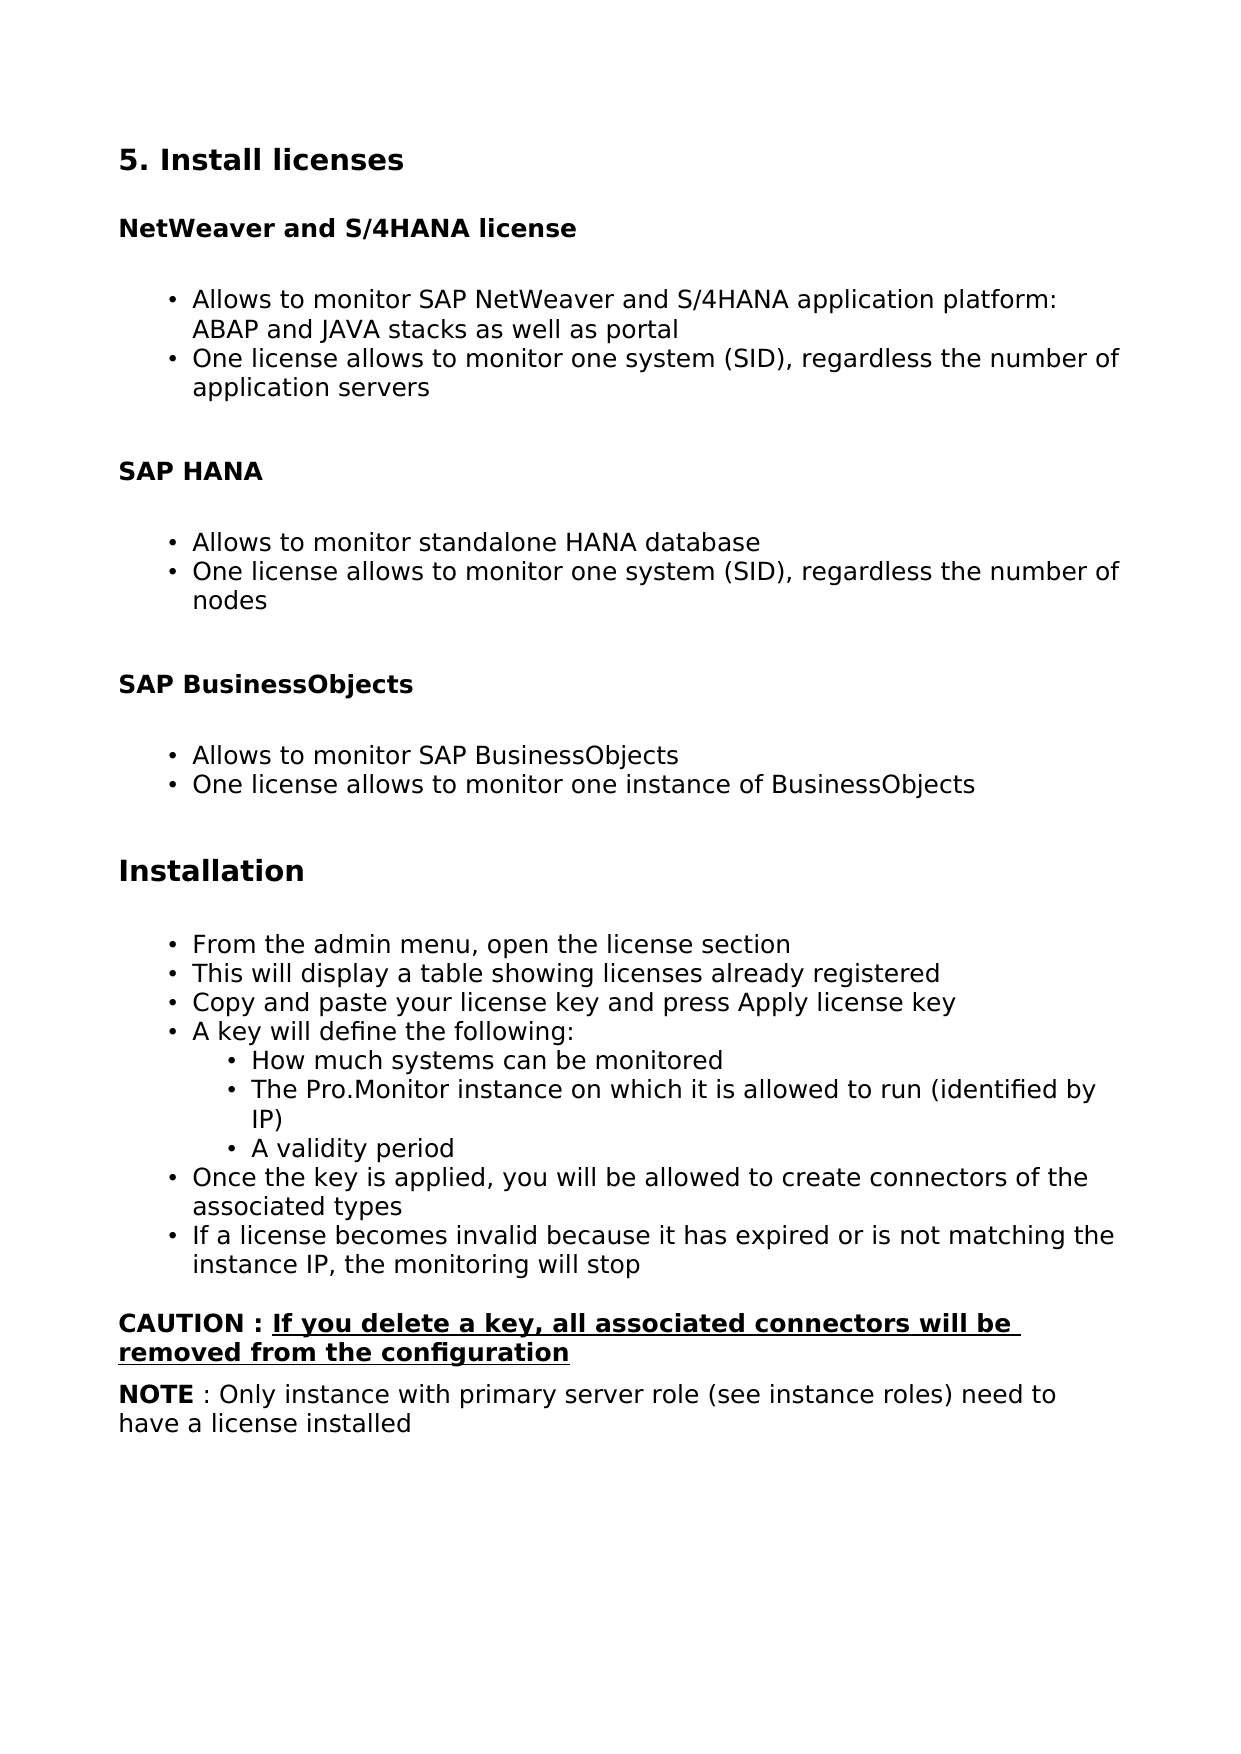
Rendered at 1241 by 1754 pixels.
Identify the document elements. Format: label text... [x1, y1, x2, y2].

list Allows to monitor SAP NetWeaver and S/4HANA application platform: ABAP and JAVA stacks as well as portal [177, 286, 1122, 344]
list A key will define the following: [177, 1017, 1122, 1047]
subtitle 5. Install licenses [118, 143, 1122, 177]
subtitle SAP HANA [118, 457, 1122, 486]
list One license allows to monitor one system (SID), regardless the number of application servers [177, 344, 1122, 402]
list One license allows to monitor one system (SID), regardless the number of nodes [177, 557, 1122, 616]
list How much systems can be monitored [236, 1047, 1122, 1076]
list One license allows to monitor one instance of BusinessObjects [177, 770, 1122, 799]
text NOTE : Only instance with primary server role (see instance roles) need to have a license installed [118, 1380, 1122, 1438]
list Allows to monitor standalone HANA database [177, 528, 1122, 557]
list The Pro.Monitor instance on which it is allowed to run (identified by IP) [236, 1076, 1122, 1134]
list A validity period [236, 1134, 1122, 1163]
subtitle SAP BusinessObjects [118, 670, 1122, 699]
subtitle Installation [118, 854, 1122, 888]
list Allows to monitor SAP BusinessObjects [177, 741, 1122, 770]
subtitle NetWeaver and S/4HANA license [118, 214, 1122, 244]
list From the admin menu, open the license section [177, 930, 1122, 959]
text CAUTION : If you delete a key, all associated connectors will be removed from the configuration [118, 1309, 1122, 1368]
list If a license becomes invalid because it has expired or is not matching the instance IP, the monitoring will stop [177, 1222, 1122, 1280]
list Once the key is applied, you will be allowed to create connectors of the associated types [177, 1163, 1122, 1222]
list Copy and paste your license key and press Apply license key [177, 988, 1122, 1017]
list This will display a table showing licenses already registered [177, 959, 1122, 988]
